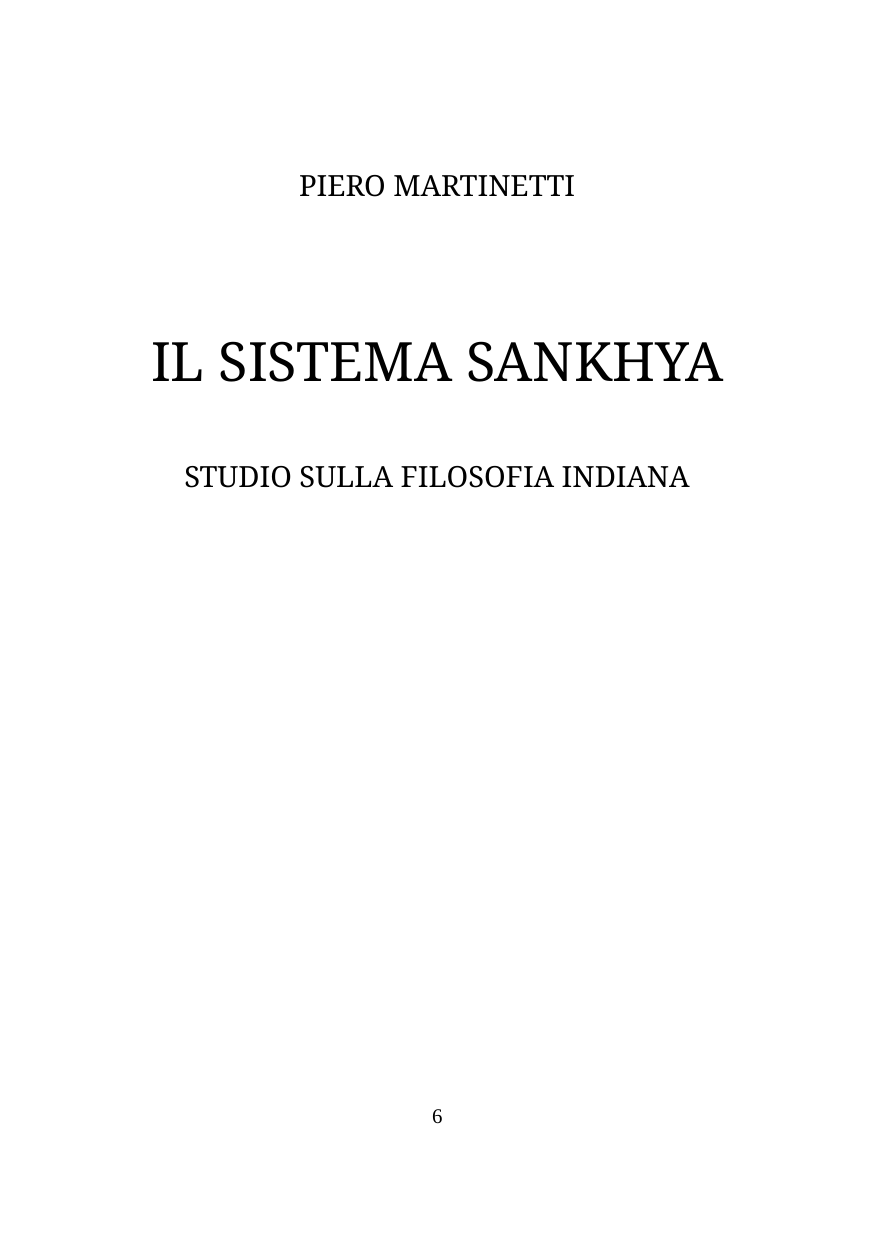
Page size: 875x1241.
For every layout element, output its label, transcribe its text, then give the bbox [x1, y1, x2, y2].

text IL SISTEMA SANKHYA [106, 323, 768, 397]
text STUDIO SULLA FILOSOFIA INDIANA [106, 456, 768, 496]
subtitle PIERO MARTINETTI [106, 165, 768, 205]
